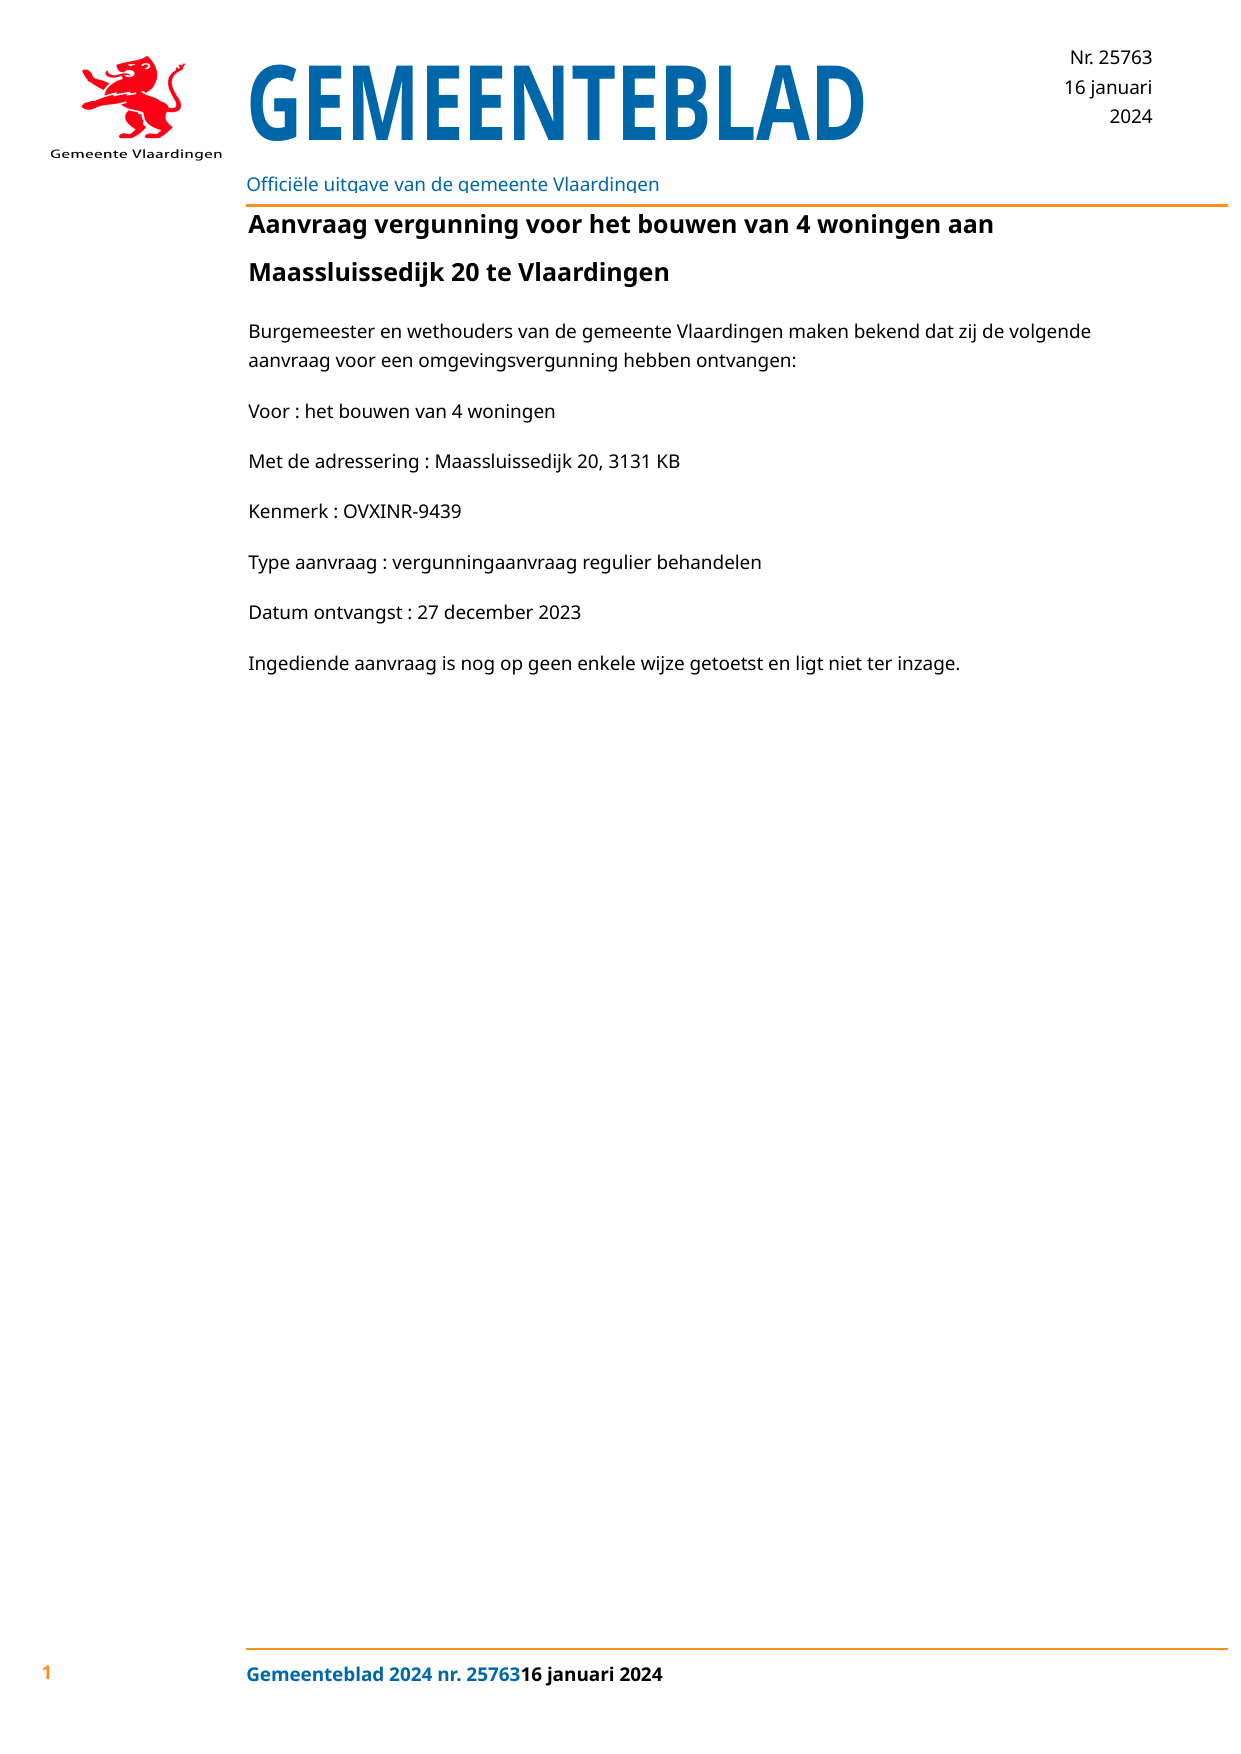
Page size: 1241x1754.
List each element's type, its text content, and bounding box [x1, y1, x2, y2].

text Burgemeester en wethouders van de gemeente Vlaardingen maken bekend dat zij de volgende aanvraag voor een omgevingsvergunning hebben ontvangen: [248, 318, 1152, 373]
text Datum ontvangst : 27 december 2023 [248, 599, 1152, 625]
text Aanvraag vergunning voor het bouwen van 4 woningen aan Maassluissedijk 20 te Vlaardingen [248, 207, 1152, 288]
text Voor : het bouwen van 4 woningen [248, 398, 1152, 424]
picture [41, 47, 231, 172]
text Type aanvraag : vergunningaanvraag regulier behandelen [248, 549, 1152, 575]
text Met de adressering : Maassluissedijk 20, 3131 KB [248, 448, 1152, 474]
text Ingediende aanvraag is nog op geen enkele wijze getoetst en ligt niet ter inzage. [248, 650, 1152, 676]
text Kenmerk : OVXINR-9439 [248, 499, 1152, 524]
